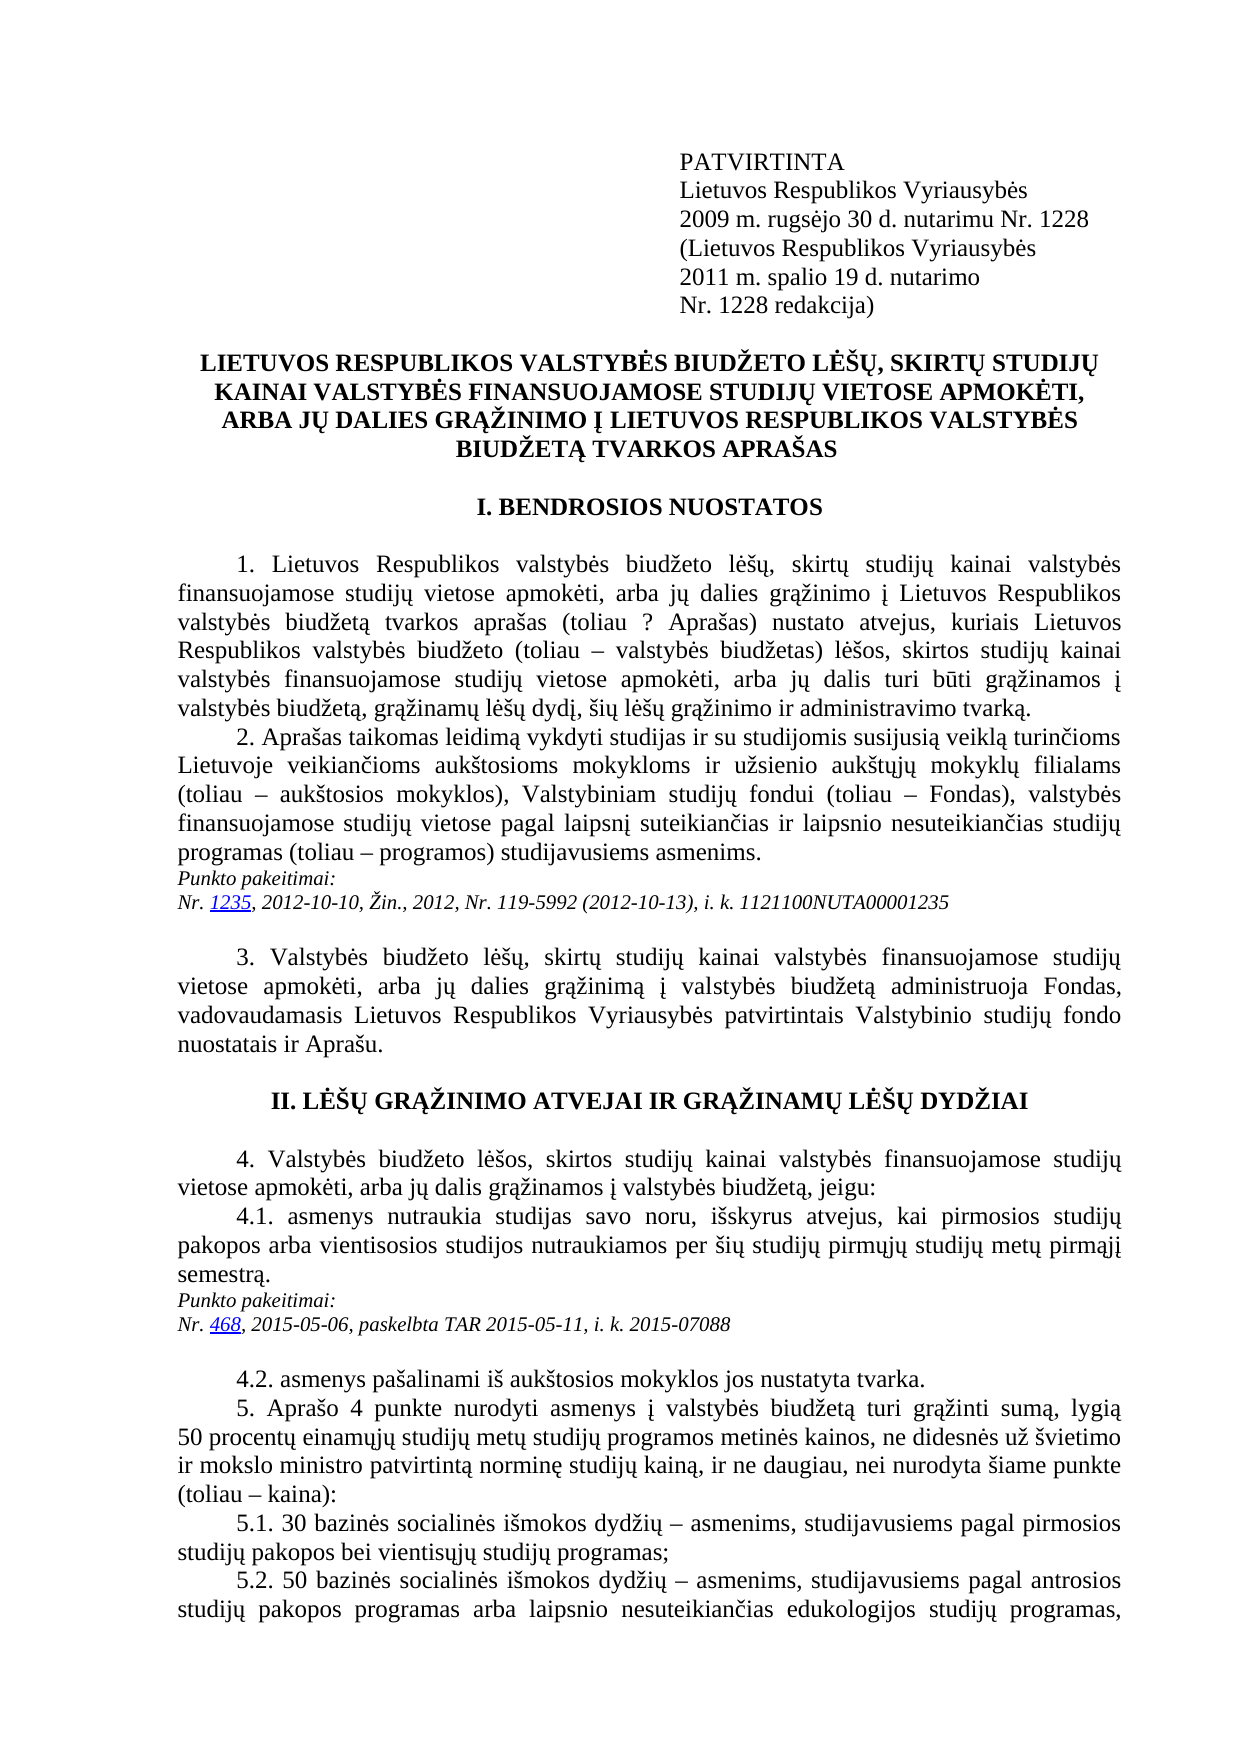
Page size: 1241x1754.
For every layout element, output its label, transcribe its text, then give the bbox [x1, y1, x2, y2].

text PATVIRTINTA [679, 147, 1122, 176]
text 4.2. asmenys pašalinami iš aukštosios mokyklos jos nustatyta tvarka. [177, 1364, 1122, 1393]
text 4. Valstybės biudžeto lėšos, skirtos studijų kainai valstybės finansuojamose studijų vietose apmokėti, arba jų dalis grąžinamos į valstybės biudžetą, jeigu: [177, 1144, 1122, 1201]
text 4.1. asmenys nutraukia studijas savo noru, išskyrus atvejus, kai pirmosios studijų pakopos arba vientisosios studijos nutraukiamos per šių studijų pirmųjų studijų metų pirmąjį semestrą. [177, 1201, 1122, 1287]
text II. LĖŠŲ GRĄŽINIMO ATVEJAI IR GRĄŽINAMŲ LĖŠŲ DYDŽIAI [177, 1086, 1122, 1115]
text Punkto pakeitimai: [177, 1287, 1122, 1312]
text LIETUVOS RESPUBLIKOS VALSTYBĖS BIUDŽETO LĖŠŲ, SKIRTŲ STUDIJŲ KAINAI VALSTYBĖS FINANSUOJAMOSE STUDIJŲ VIETOSE APMOKĖTI, ARBA JŲ DALIES GRĄŽINIMO Į Lietuvos Respublikos VALSTYBĖS BIUDŽETĄ TVARKOS APRAŠAS [177, 348, 1122, 463]
text 1. Lietuvos Respublikos valstybės biudžeto lėšų, skirtų studijų kainai valstybės finansuojamose studijų vietose apmokėti, arba jų dalies grąžinimo į Lietuvos Respublikos valstybės biudžetą tvarkos aprašas (toliau ? Aprašas) nustato atvejus, kuriais Lietuvos Respublikos valstybės biudžeto (toliau – valstybės biudžetas) lėšos, skirtos studijų kainai valstybės finansuojamose studijų vietose apmokėti, arba jų dalis turi būti grąžinamos į valstybės biudžetą, grąžinamų lėšų dydį, šių lėšų grąžinimo ir administravimo tvarką. [177, 549, 1122, 722]
text Lietuvos Respublikos Vyriausybės [679, 176, 1122, 204]
text 5.1. 30 bazinės socialinės išmokos dydžių – asmenims, studijavusiems pagal pirmosios studijų pakopos bei vientisųjų studijų programas; [177, 1508, 1122, 1566]
text 5. Aprašo 4 punkte nurodyti asmenys į valstybės biudžetą turi grąžinti sumą, lygią 50 procentų einamųjų studijų metų studijų programos metinės kainos, ne didesnės už švietimo ir mokslo ministro patvirtintą norminę studijų kainą, ir ne daugiau, nei nurodyta šiame punkte (toliau – kaina): [177, 1393, 1122, 1508]
text 2009 m. rugsėjo 30 d. nutarimu Nr. 1228 [679, 204, 1122, 233]
text 2. Aprašas taikomas leidimą vykdyti studijas ir su studijomis susijusią veiklą turinčioms Lietuvoje veikiančioms aukštosioms mokykloms ir užsienio aukštųjų mokyklų filialams (toliau – aukštosios mokyklos), Valstybiniam studijų fondui (toliau – Fondas), valstybės finansuojamose studijų vietose pagal laipsnį suteikiančias ir laipsnio nesuteikiančias studijų programas (toliau – programos) studijavusiems asmenims. [177, 722, 1122, 866]
text 2011 m. spalio 19 d. nutarimo [679, 262, 1122, 291]
text 3. Valstybės biudžeto lėšų, skirtų studijų kainai valstybės finansuojamose studijų vietose apmokėti, arba jų dalies grąžinimą į valstybės biudžetą administruoja Fondas, vadovaudamasis Lietuvos Respublikos Vyriausybės patvirtintais Valstybinio studijų fondo nuostatais ir Aprašu. [177, 942, 1122, 1057]
text Nr. 1235, 2012-10-10, Žin., 2012, Nr. 119-5992 (2012-10-13), i. k. 1121100NUTA00001235 [177, 890, 1122, 914]
text Nr. 468, 2015-05-06, paskelbta TAR 2015-05-11, i. k. 2015-07088 [177, 1312, 1122, 1336]
text (Lietuvos Respublikos Vyriausybės [679, 233, 1122, 262]
text I. BENDROSIOS NUOSTATOS [177, 492, 1122, 521]
text Nr. 1228 redakcija) [679, 291, 1122, 319]
text Punkto pakeitimai: [177, 866, 1122, 890]
text 5.2. 50 bazinės socialinės išmokos dydžių – asmenims, studijavusiems pagal antrosios studijų pakopos programas arba laipsnio nesuteikiančias edukologijos studijų programas, [177, 1566, 1122, 1623]
